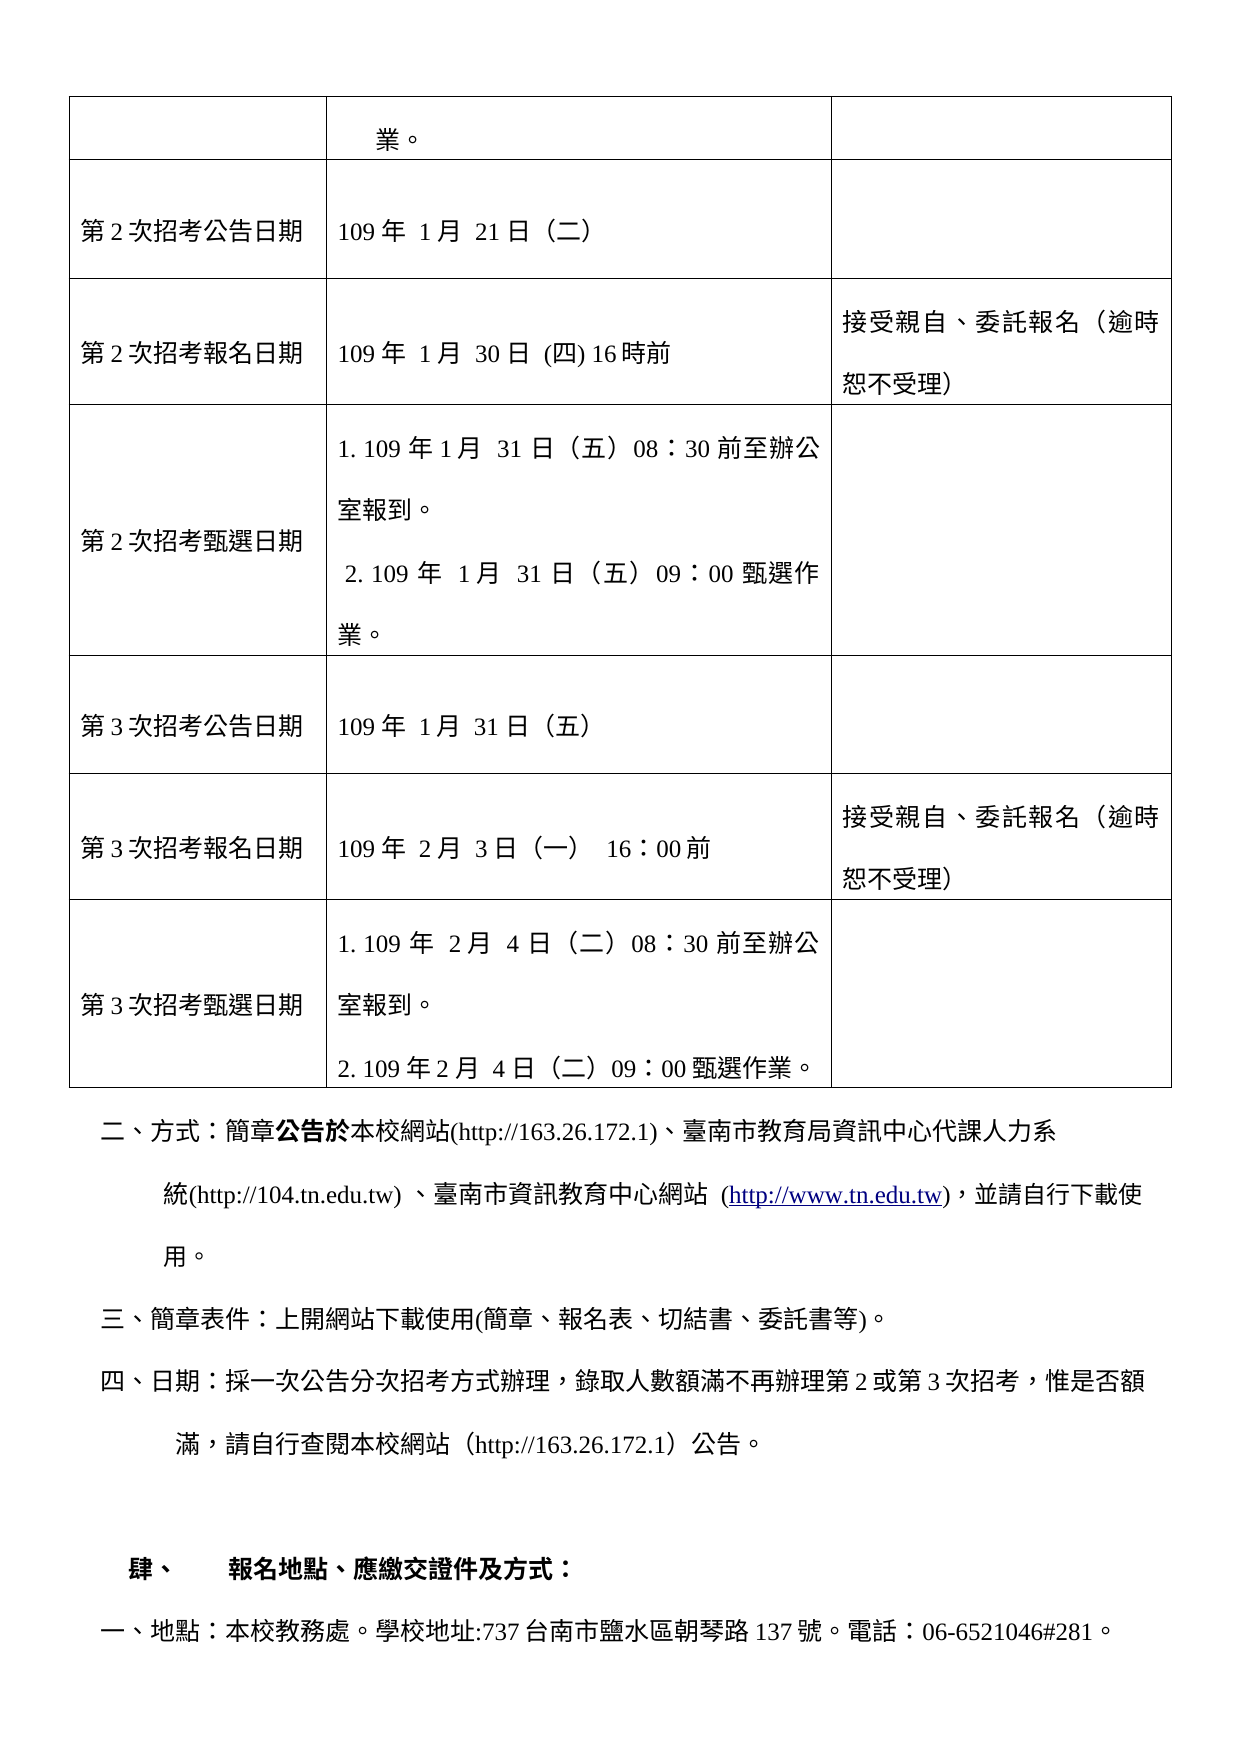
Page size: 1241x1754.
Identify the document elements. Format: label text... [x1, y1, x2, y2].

text 二、方式：簡章公告於本校網站(http://163.26.172.1)、臺南市教育局資訊中心代課人力系統(http://104.tn.edu.tw) 、臺南市資訊教育中心網站 (http://www.tn.edu.tw)，並請自行下載使用。 [75, 1088, 1165, 1276]
table_cell 第3次招考報名日期 [70, 774, 326, 899]
table_cell [832, 160, 1171, 277]
table_cell 1. 109 年 2月 4 日（二）08：30 前至辦公室報到。 2. 109 年2 月 4 日（二）09：00 甄選作業。 [327, 900, 831, 1087]
table_cell 接受親自、委託報名（逾時恕不受理） [832, 279, 1171, 403]
table_cell 第2次招考甄選日期 [70, 405, 326, 654]
text 四、日期：採一次公告分次招考方式辦理，錄取人數額滿不再辦理第2或第3次招考，惟是否額滿，請自行查閱本校網站（http://163.26.172.1）公告。 [75, 1338, 1165, 1463]
table_cell 第3次招考公告日期 [70, 656, 326, 773]
table_cell [832, 97, 1171, 159]
table_cell [832, 405, 1171, 654]
table_cell [832, 656, 1171, 773]
text 三、簡章表件：上開網站下載使用(簡章、報名表、切結書、委託書等)。 [75, 1276, 1165, 1338]
table_cell 109 年 1月 31 日（五） [327, 656, 831, 773]
table_cell 接受親自、委託報名（逾時恕不受理） [832, 774, 1171, 899]
table_cell 第2次招考公告日期 [70, 160, 326, 277]
table_cell 第3次招考甄選日期 [70, 900, 326, 1087]
text 一、地點：本校教務處。學校地址:737台南市鹽水區朝琴路137號。電話：06-6521046#281。 [75, 1588, 1165, 1651]
table_cell 109 年 2 月 3 日（一） 16：00前 [327, 774, 831, 899]
table_cell 109 年 1 月 30 日 (四) 16時前 [327, 279, 831, 403]
table_cell [832, 900, 1171, 1087]
list 報名地點、應繳交證件及方式： [128, 1526, 1165, 1588]
table_cell 業。 [327, 97, 831, 159]
table_cell 109 年 1 月 21 日（二） [327, 160, 831, 277]
table_cell 第2次招考報名日期 [70, 279, 326, 403]
table_cell 1. 109 年1月 31 日（五）08：30 前至辦公室報到。 2. 109 年 1月 31 日（五）09：00 甄選作業。 [327, 405, 831, 654]
table_cell [70, 97, 326, 159]
